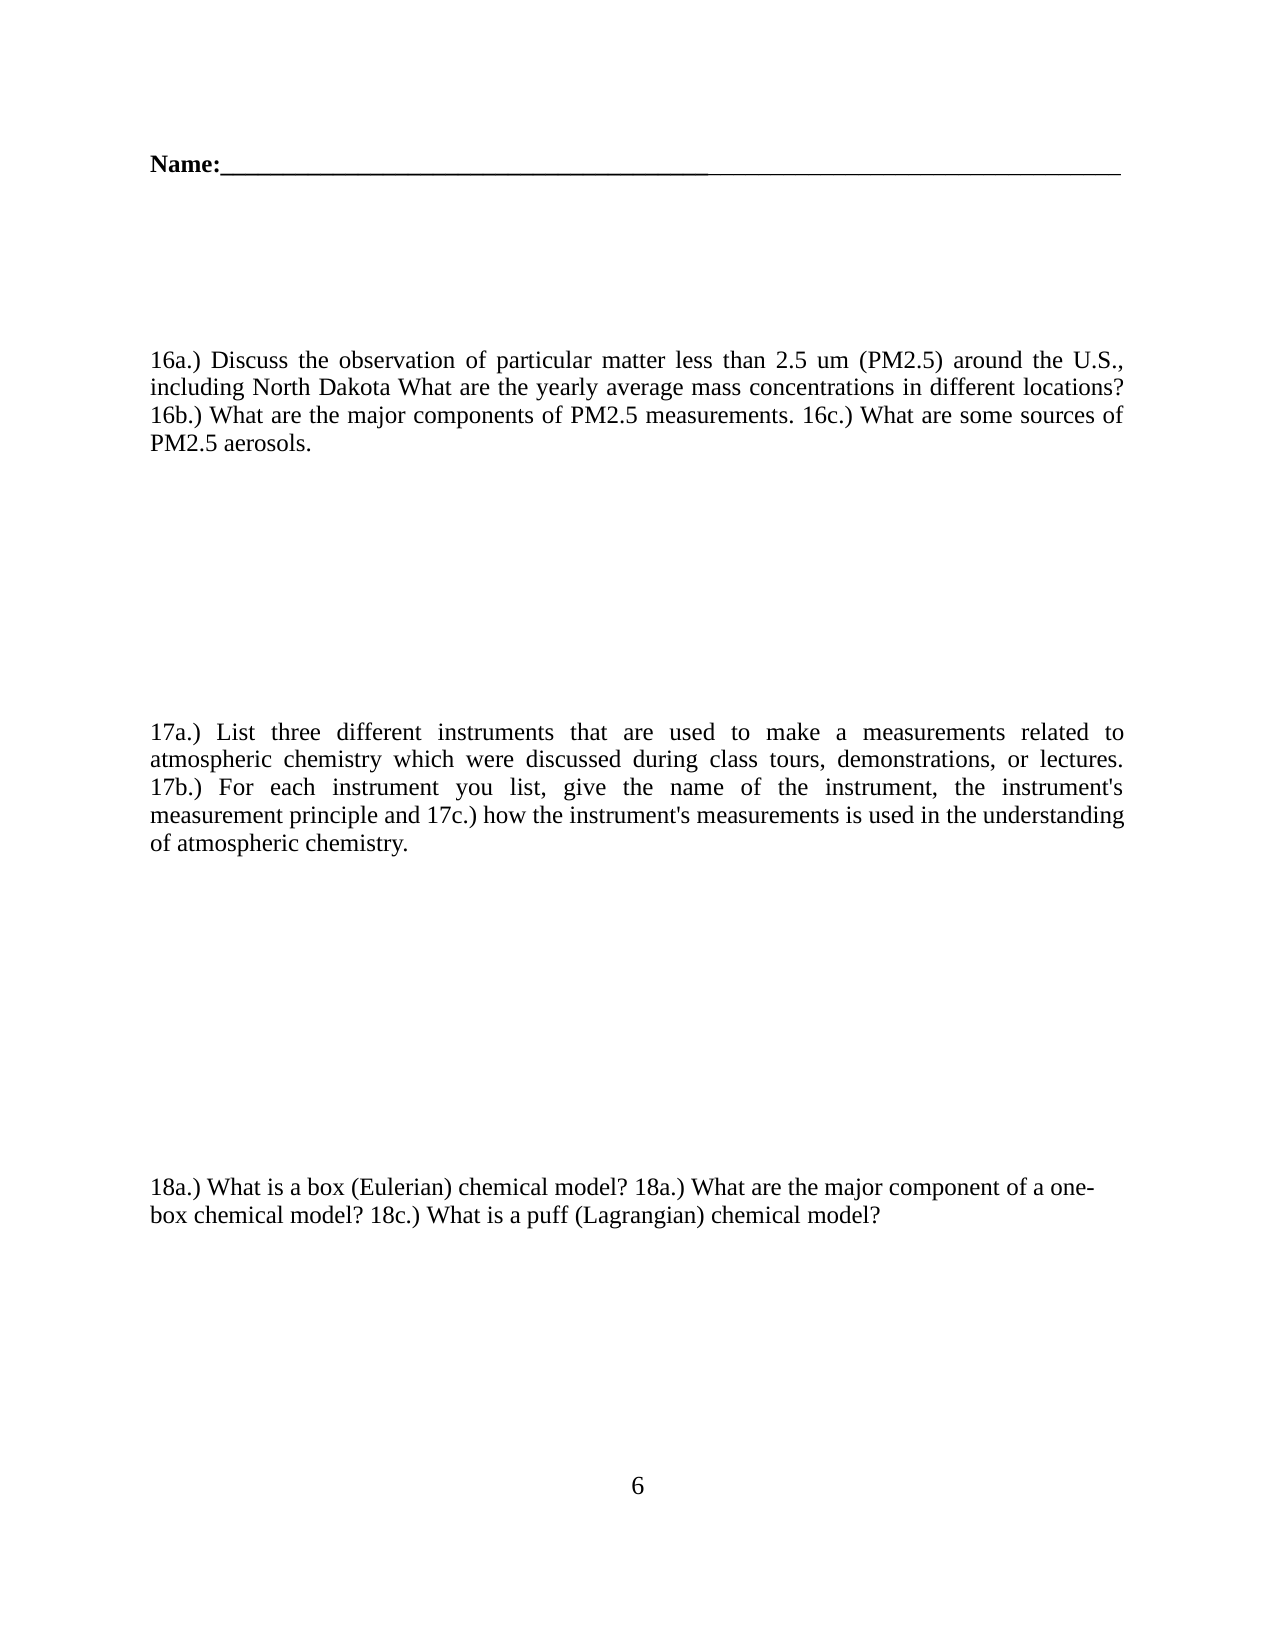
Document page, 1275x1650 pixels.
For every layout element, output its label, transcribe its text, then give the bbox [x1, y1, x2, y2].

text 18a.) What is a box (Eulerian) chemical model? 18a.) What are the major component of a one-box chemical model? 18c.) What is a puff (Lagrangian) chemical model? [150, 1173, 1125, 1229]
text 16a.) Discuss the observation of particular matter less than 2.5 um (PM2.5) around the U.S., including North Dakota What are the yearly average mass concentrations in different locations? 16b.) What are the major components of PM2.5 measurements. 16c.) What are some sources of PM2.5 aerosols. [150, 346, 1125, 457]
text 17a.) List three different instruments that are used to make a measurements related to atmospheric chemistry which were discussed during class tours, demonstrations, or lectures. 17b.) For each instrument you list, give the name of the instrument, the instrument's measurement principle and 17c.) how the instrument's measurements is used in the understanding of atmospheric chemistry. [150, 718, 1125, 856]
